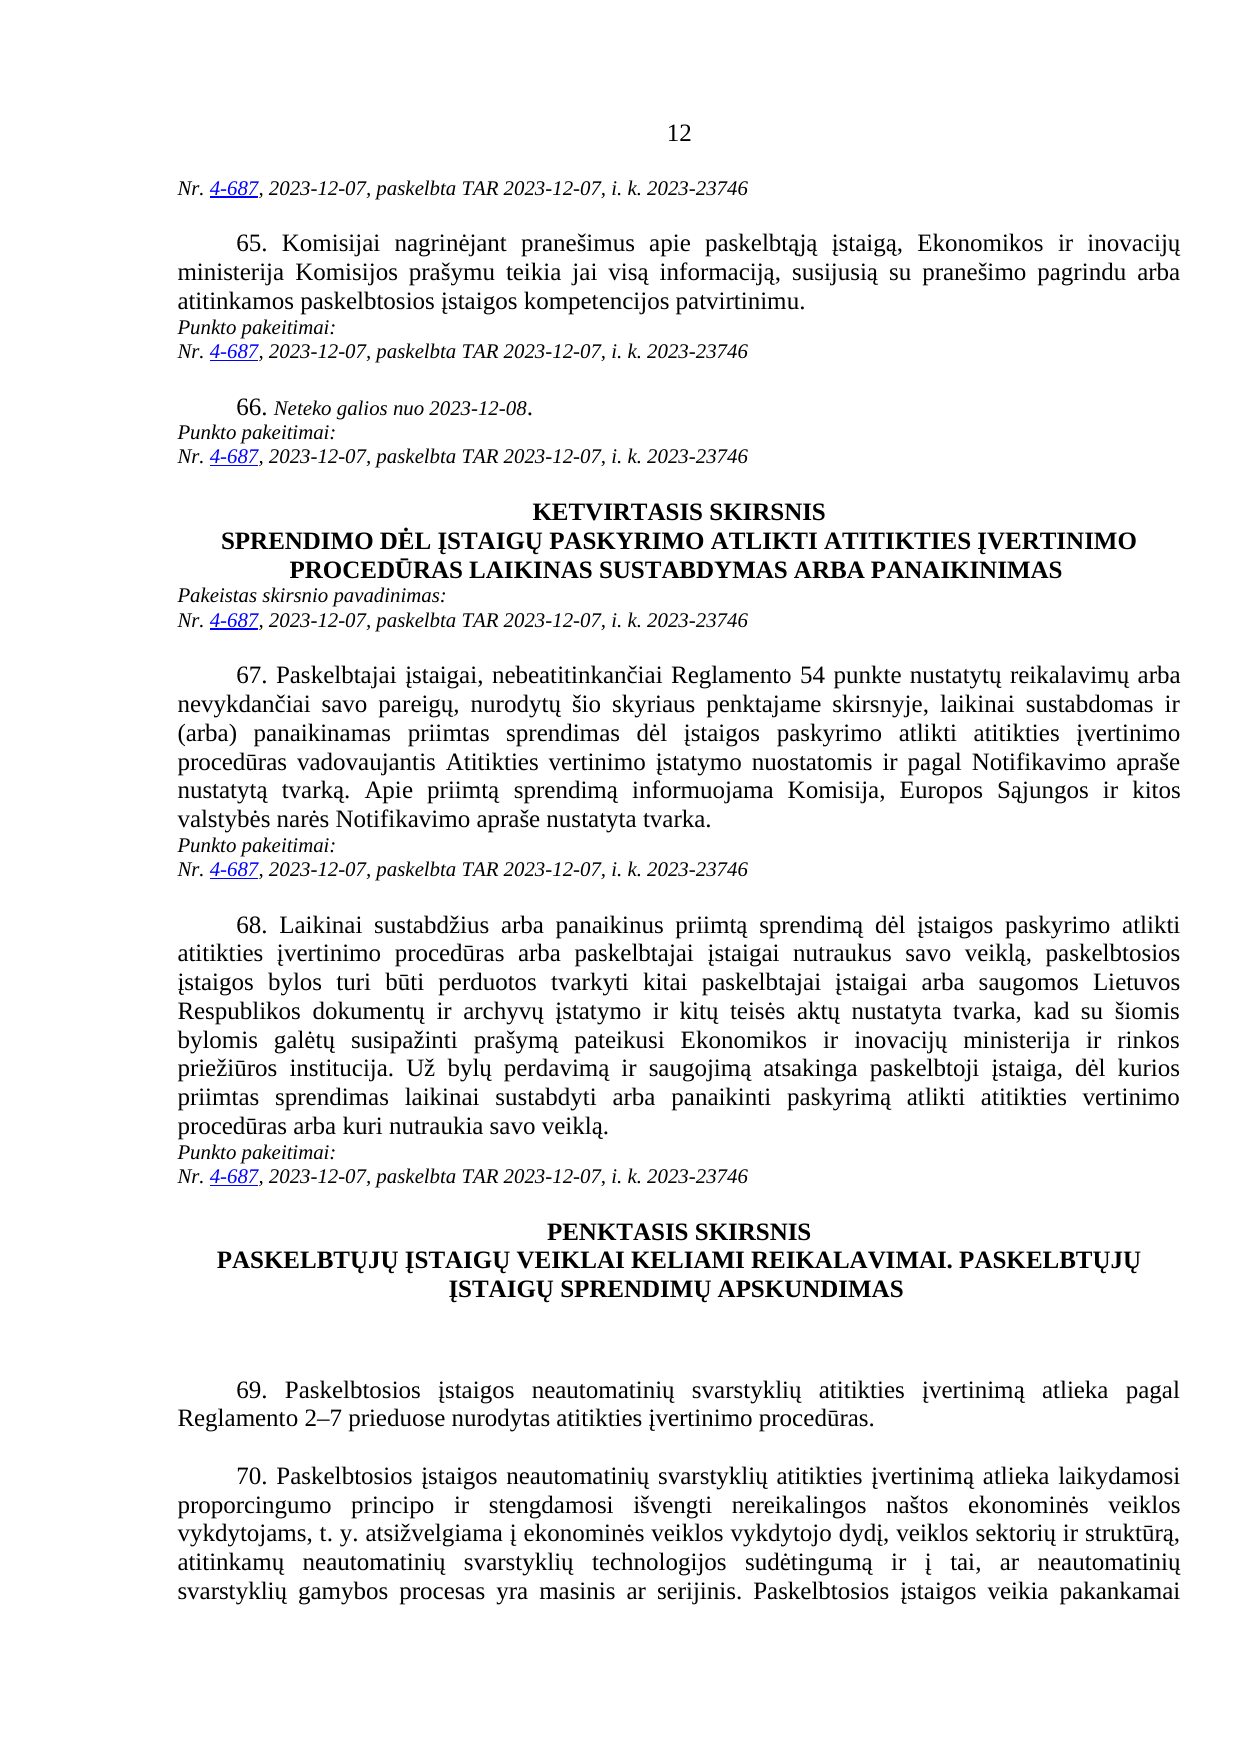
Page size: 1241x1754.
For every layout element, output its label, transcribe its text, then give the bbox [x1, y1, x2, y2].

text 69. Paskelbtosios įstaigos neautomatinių svarstyklių atitikties įvertinimą atlieka pagal Reglamento 2–7 prieduose nurodytas atitikties įvertinimo procedūras. [177, 1375, 1181, 1432]
text PASKELBTŲJŲ ĮSTAIGŲ VEIKLAI KELIAMI REIKALAVIMAI. PASKELBTŲJŲ ĮSTAIGŲ SPRENDIMŲ APSKUNDIMAS [177, 1245, 1181, 1303]
text Nr. 4-687, 2023-12-07, paskelbta TAR 2023-12-07, i. k. 2023-23746 [177, 444, 1181, 468]
text Punkto pakeitimai: [177, 833, 1181, 857]
text Nr. 4-687, 2023-12-07, paskelbta TAR 2023-12-07, i. k. 2023-23746 [177, 857, 1181, 881]
text 68. Laikinai sustabdžius arba panaikinus priimtą sprendimą dėl įstaigos paskyrimo atlikti atitikties įvertinimo procedūras arba paskelbtajai įstaigai nutraukus savo veiklą, paskelbtosios įstaigos bylos turi būti perduotos tvarkyti kitai paskelbtajai įstaigai arba saugomos Lietuvos Respublikos dokumentų ir archyvų įstatymo ir kitų teisės aktų nustatyta tvarka, kad su šiomis bylomis galėtų susipažinti prašymą pateikusi Ekonomikos ir inovacijų ministerija ir rinkos priežiūros institucija. Už bylų perdavimą ir saugojimą atsakinga paskelbtoji įstaiga, dėl kurios priimtas sprendimas laikinai sustabdyti arba panaikinti paskyrimą atlikti atitikties vertinimo procedūras arba kuri nutraukia savo veiklą. [177, 910, 1181, 1140]
text 70. Paskelbtosios įstaigos neautomatinių svarstyklių atitikties įvertinimą atlieka laikydamosi proporcingumo principo ir stengdamosi išvengti nereikalingos naštos ekonominės veiklos vykdytojams, t. y. atsižvelgiama į ekonominės veiklos vykdytojo dydį, veiklos sektorių ir struktūrą, atitinkamų neautomatinių svarstyklių technologijos sudėtingumą ir į tai, ar neautomatinių svarstyklių gamybos procesas yra masinis ar serijinis. Paskelbtosios įstaigos veikia pakankamai [177, 1461, 1181, 1605]
text Punkto pakeitimai: [177, 420, 1181, 444]
text Nr. 4-687, 2023-12-07, paskelbta TAR 2023-12-07, i. k. 2023-23746 [177, 176, 1181, 200]
text KETVIRTASIS SKIRSNIS [177, 497, 1181, 526]
text PENKTASIS SKIRSNIS [177, 1217, 1181, 1245]
text 67. Paskelbtajai įstaigai, nebeatitinkančiai Reglamento 54 punkte nustatytų reikalavimų arba nevykdančiai savo pareigų, nurodytų šio skyriaus penktajame skirsnyje, laikinai sustabdomas ir (arba) panaikinamas priimtas sprendimas dėl įstaigos paskyrimo atlikti atitikties įvertinimo procedūras vadovaujantis Atitikties vertinimo įstatymo nuostatomis ir pagal Notifikavimo apraše nustatytą tvarką. Apie priimtą sprendimą informuojama Komisija, Europos Sąjungos ir kitos valstybės narės Notifikavimo apraše nustatyta tvarka. [177, 660, 1181, 833]
text Pakeistas skirsnio pavadinimas: [177, 583, 1181, 607]
text Nr. 4-687, 2023-12-07, paskelbta TAR 2023-12-07, i. k. 2023-23746 [177, 1164, 1181, 1188]
text 66. Neteko galios nuo 2023-12-08. [177, 392, 1181, 420]
text SPRENDIMO DĖL ĮSTAIGŲ PASKYRIMO ATLIKTI ATITIKTIES ĮVERTINIMO PROCEDŪRAS LAIKINAS SUSTABDYMAS ARBA PANAIKINIMAS [177, 526, 1181, 583]
text Nr. 4-687, 2023-12-07, paskelbta TAR 2023-12-07, i. k. 2023-23746 [177, 607, 1181, 632]
text Nr. 4-687, 2023-12-07, paskelbta TAR 2023-12-07, i. k. 2023-23746 [177, 339, 1181, 363]
text Punkto pakeitimai: [177, 1140, 1181, 1164]
text Punkto pakeitimai: [177, 315, 1181, 339]
text 65. Komisijai nagrinėjant pranešimus apie paskelbtąją įstaigą, Ekonomikos ir inovacijų ministerija Komisijos prašymu teikia jai visą informaciją, susijusią su pranešimo pagrindu arba atitinkamos paskelbtosios įstaigos kompetencijos patvirtinimu. [177, 228, 1181, 315]
